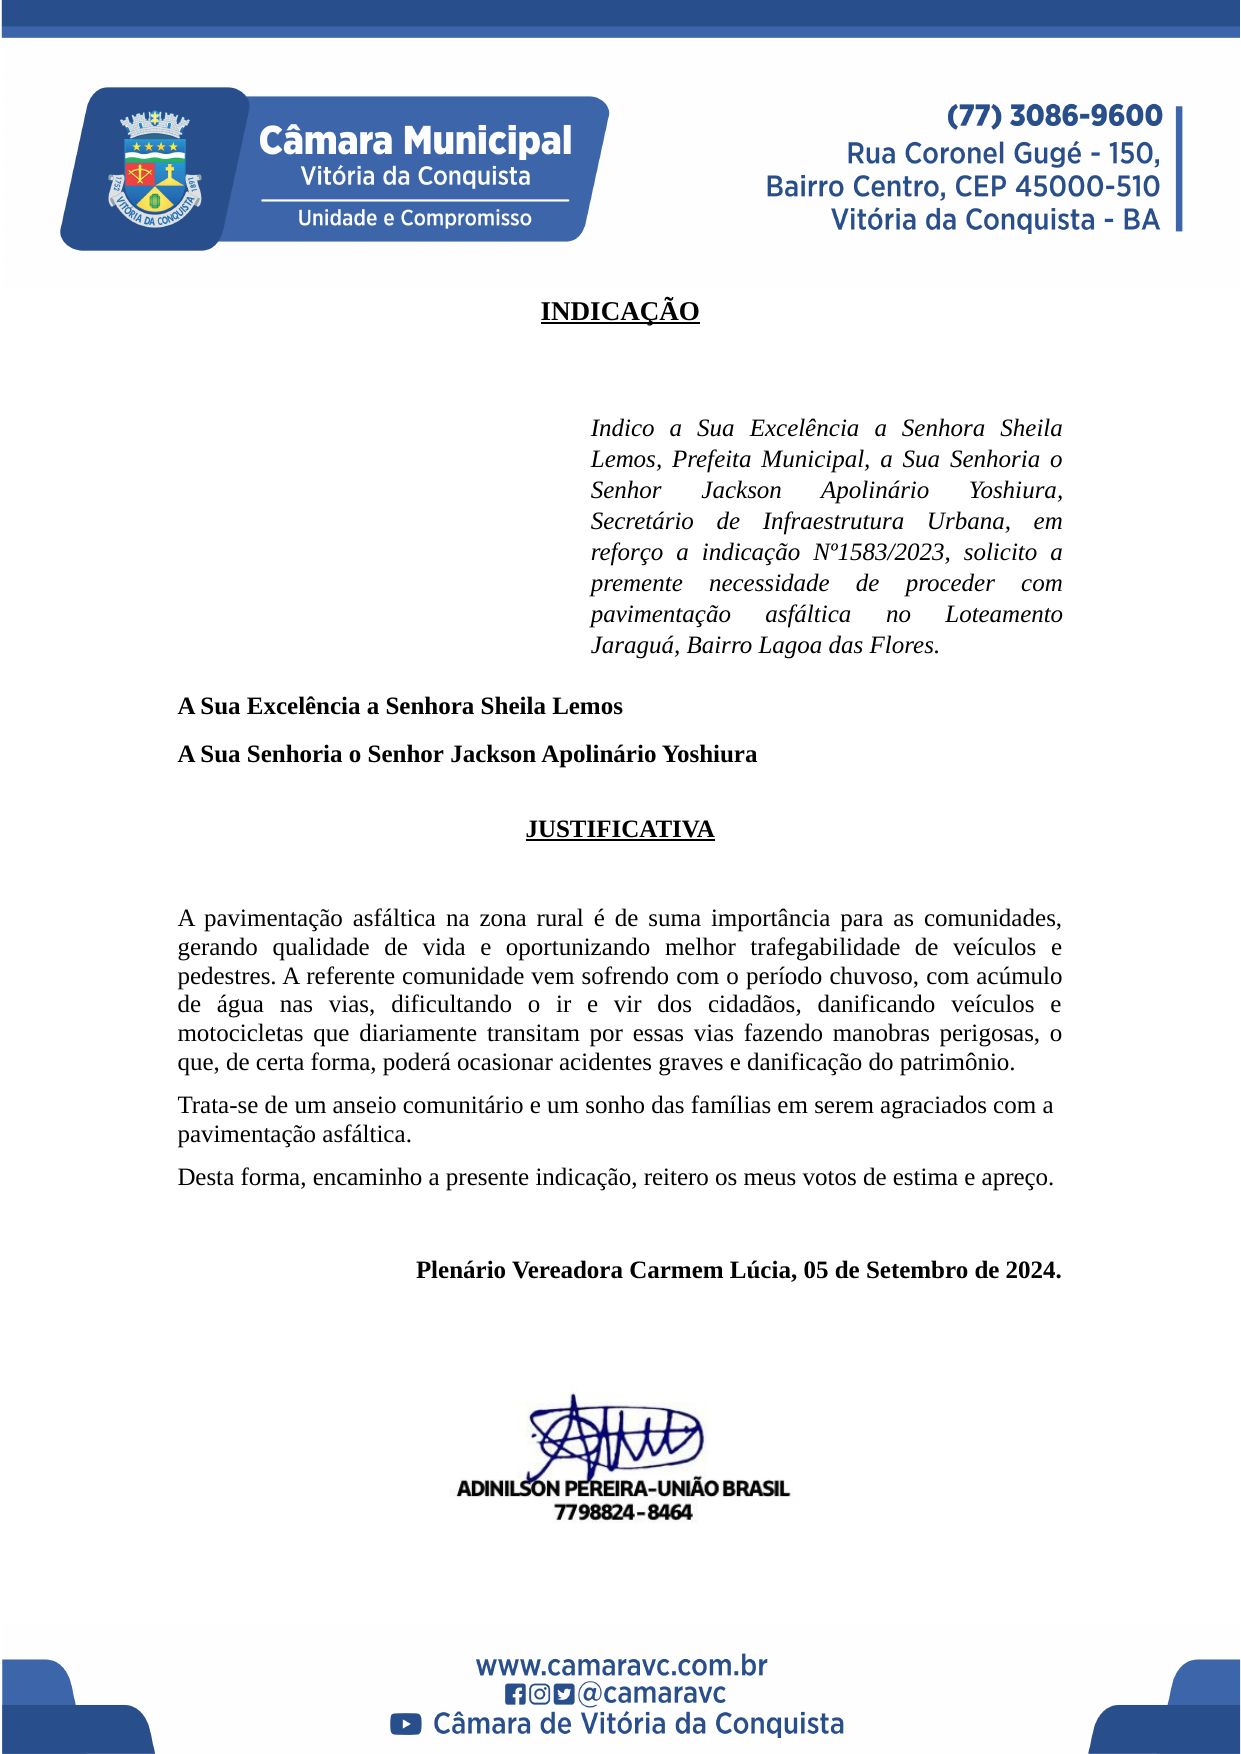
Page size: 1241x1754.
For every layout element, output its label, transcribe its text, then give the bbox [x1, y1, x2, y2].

picture [2, 1624, 1241, 1754]
picture [1, 0, 1240, 288]
text Trata-se de um anseio comunitário e um sonho das famílias em serem agraciados com a pavimentação asfáltica. [177, 1090, 1063, 1148]
text Desta forma, encaminho a presente indicação, reitero os meus votos de estima e apreço. [177, 1162, 1063, 1191]
text A Sua Excelência a Senhora Sheila Lemos [177, 691, 1063, 720]
text A Sua Senhoria o Senhor Jackson Apolinário Yoshiura [177, 739, 1063, 768]
text JUSTIFICATIVA [177, 814, 1063, 843]
text Plenário Vereadora Carmem Lúcia, 05 de Setembro de 2024. [177, 1256, 1063, 1284]
picture [398, 1351, 827, 1566]
text Indico a Sua Excelência a Senhora Sheila Lemos, Prefeita Municipal, a Sua Senhoria o Senhor Jackson Apolinário Yoshiura, Secretário de Infraestrutura Urbana, em reforço a indicação Nº1583/2023, solicito a premente necessidade de proceder com pavimentação asfáltica no Loteamento Jaraguá, Bairro Lagoa das Flores. [591, 413, 1063, 659]
text A pavimentação asfáltica na zona rural é de suma importância para as comunidades, gerando qualidade de vida e oportunizando melhor trafegabilidade de veículos e pedestres. A referente comunidade vem sofrendo com o período chuvoso, com acúmulo de água nas vias, dificultando o ir e vir dos cidadãos, danificando veículos e motocicletas que diariamente transitam por essas vias fazendo manobras perigosas, o que, de certa forma, poderá ocasionar acidentes graves e danificação do patrimônio. [177, 903, 1063, 1076]
text INDICAÇÃO [177, 295, 1063, 326]
